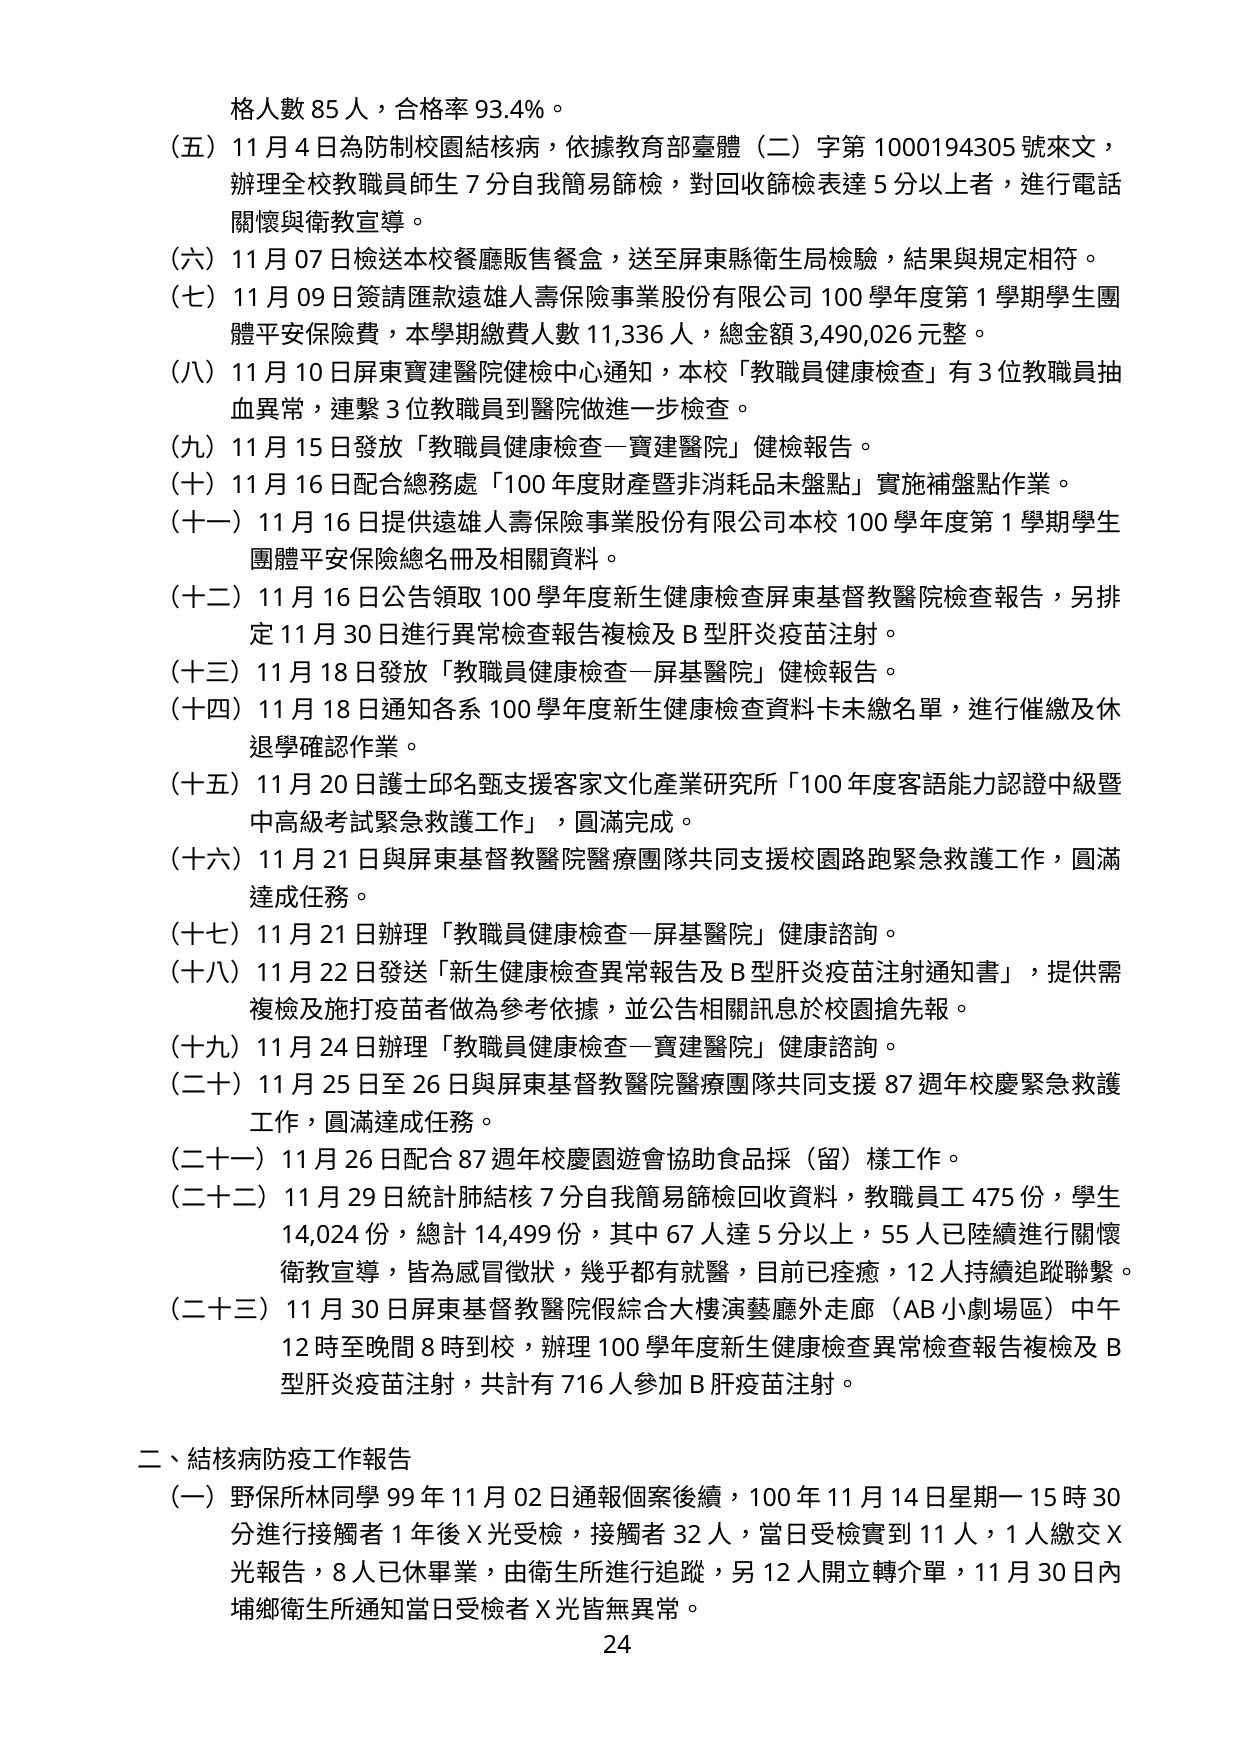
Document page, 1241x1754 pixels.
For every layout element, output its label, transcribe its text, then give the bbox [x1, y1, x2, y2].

text （十三）11月18日發放「教職員健康檢查—屏基醫院」健檢報告。 [156, 652, 1122, 689]
text （六）11月07日檢送本校餐廳販售餐盒，送至屏東縣衛生局檢驗，結果與規定相符。 [156, 239, 1122, 277]
text （二十三）11月30日屏東基督教醫院假綜合大樓演藝廳外走廊（AB小劇場區）中午12時至晚間8時到校，辦理100學年度新生健康檢查異常檢查報告複檢及B型肝炎疫苗注射，共計有716人參加B肝疫苗注射。 [156, 1289, 1122, 1402]
text （一）野保所林同學99年11月02日通報個案後續，100年11月14日星期一15時30分進行接觸者1年後X光受檢，接觸者32人，當日受檢實到11人，1人繳交X光報告，8人已休畢業，由衛生所進行追蹤，另12人開立轉介單，11月30日內埔鄉衛生所通知當日受檢者X光皆無異常。 [156, 1477, 1122, 1627]
text （十一）11月16日提供遠雄人壽保險事業股份有限公司本校100學年度第1學期學生團體平安保險總名冊及相關資料。 [156, 502, 1122, 577]
text （二十二）11月29日統計肺結核7分自我簡易篩檢回收資料，教職員工475份，學生14,024份，總計14,499份，其中67人達5分以上，55人已陸續進行關懷衛教宣導，皆為感冒徵狀，幾乎都有就醫，目前已痊癒，12人持續追蹤聯繫。 [156, 1177, 1122, 1289]
text （九）11月15日發放「教職員健康檢查—寶建醫院」健檢報告。 [156, 427, 1122, 464]
text （十七）11月21日辦理「教職員健康檢查—屏基醫院」健康諮詢。 [156, 914, 1122, 952]
text （七）11月09日簽請匯款遠雄人壽保險事業股份有限公司100學年度第1學期學生團體平安保險費，本學期繳費人數11,336人，總金額3,490,026元整。 [156, 277, 1122, 352]
text 二、結核病防疫工作報告 [137, 1439, 1122, 1477]
text （十二）11月16日公告領取100學年度新生健康檢查屏東基督教醫院檢查報告，另排定11月30日進行異常檢查報告複檢及B型肝炎疫苗注射。 [156, 577, 1122, 652]
text （二十）11月25日至26日與屏東基督教醫院醫療團隊共同支援87週年校慶緊急救護工作，圓滿達成任務。 [156, 1064, 1122, 1139]
text （五）11月4日為防制校園結核病，依據教育部臺體（二）字第1000194305號來文，辦理全校教職員師生7分自我簡易篩檢，對回收篩檢表達5分以上者，進行電話關懷與衛教宣導。 [156, 127, 1122, 239]
text （十）11月16日配合總務處「100年度財產暨非消耗品未盤點」實施補盤點作業。 [156, 464, 1122, 502]
text （十五）11月20日護士邱名甄支援客家文化產業研究所「100年度客語能力認證中級暨中高級考試緊急救護工作」，圓滿完成。 [156, 764, 1122, 839]
text （十四）11月18日通知各系100學年度新生健康檢查資料卡未繳名單，進行催繳及休退學確認作業。 [156, 689, 1122, 764]
text （八）11月10日屏東寶建醫院健檢中心通知，本校「教職員健康檢查」有3位教職員抽血異常，連繫3位教職員到醫院做進一步檢查。 [156, 352, 1122, 427]
text （十八）11月22日發送「新生健康檢查異常報告及B型肝炎疫苗注射通知書」，提供需複檢及施打疫苗者做為參考依據，並公告相關訊息於校園搶先報。 [156, 952, 1122, 1027]
text （十六）11月21日與屏東基督教醫院醫療團隊共同支援校園路跑緊急救護工作，圓滿達成任務。 [156, 839, 1122, 914]
text （二十一）11月26日配合87週年校慶園遊會協助食品採（留）樣工作。 [156, 1139, 1122, 1177]
text 格人數85人，合格率93.4%。 [156, 89, 1122, 127]
text （十九）11月24日辦理「教職員健康檢查—寶建醫院」健康諮詢。 [156, 1027, 1122, 1064]
